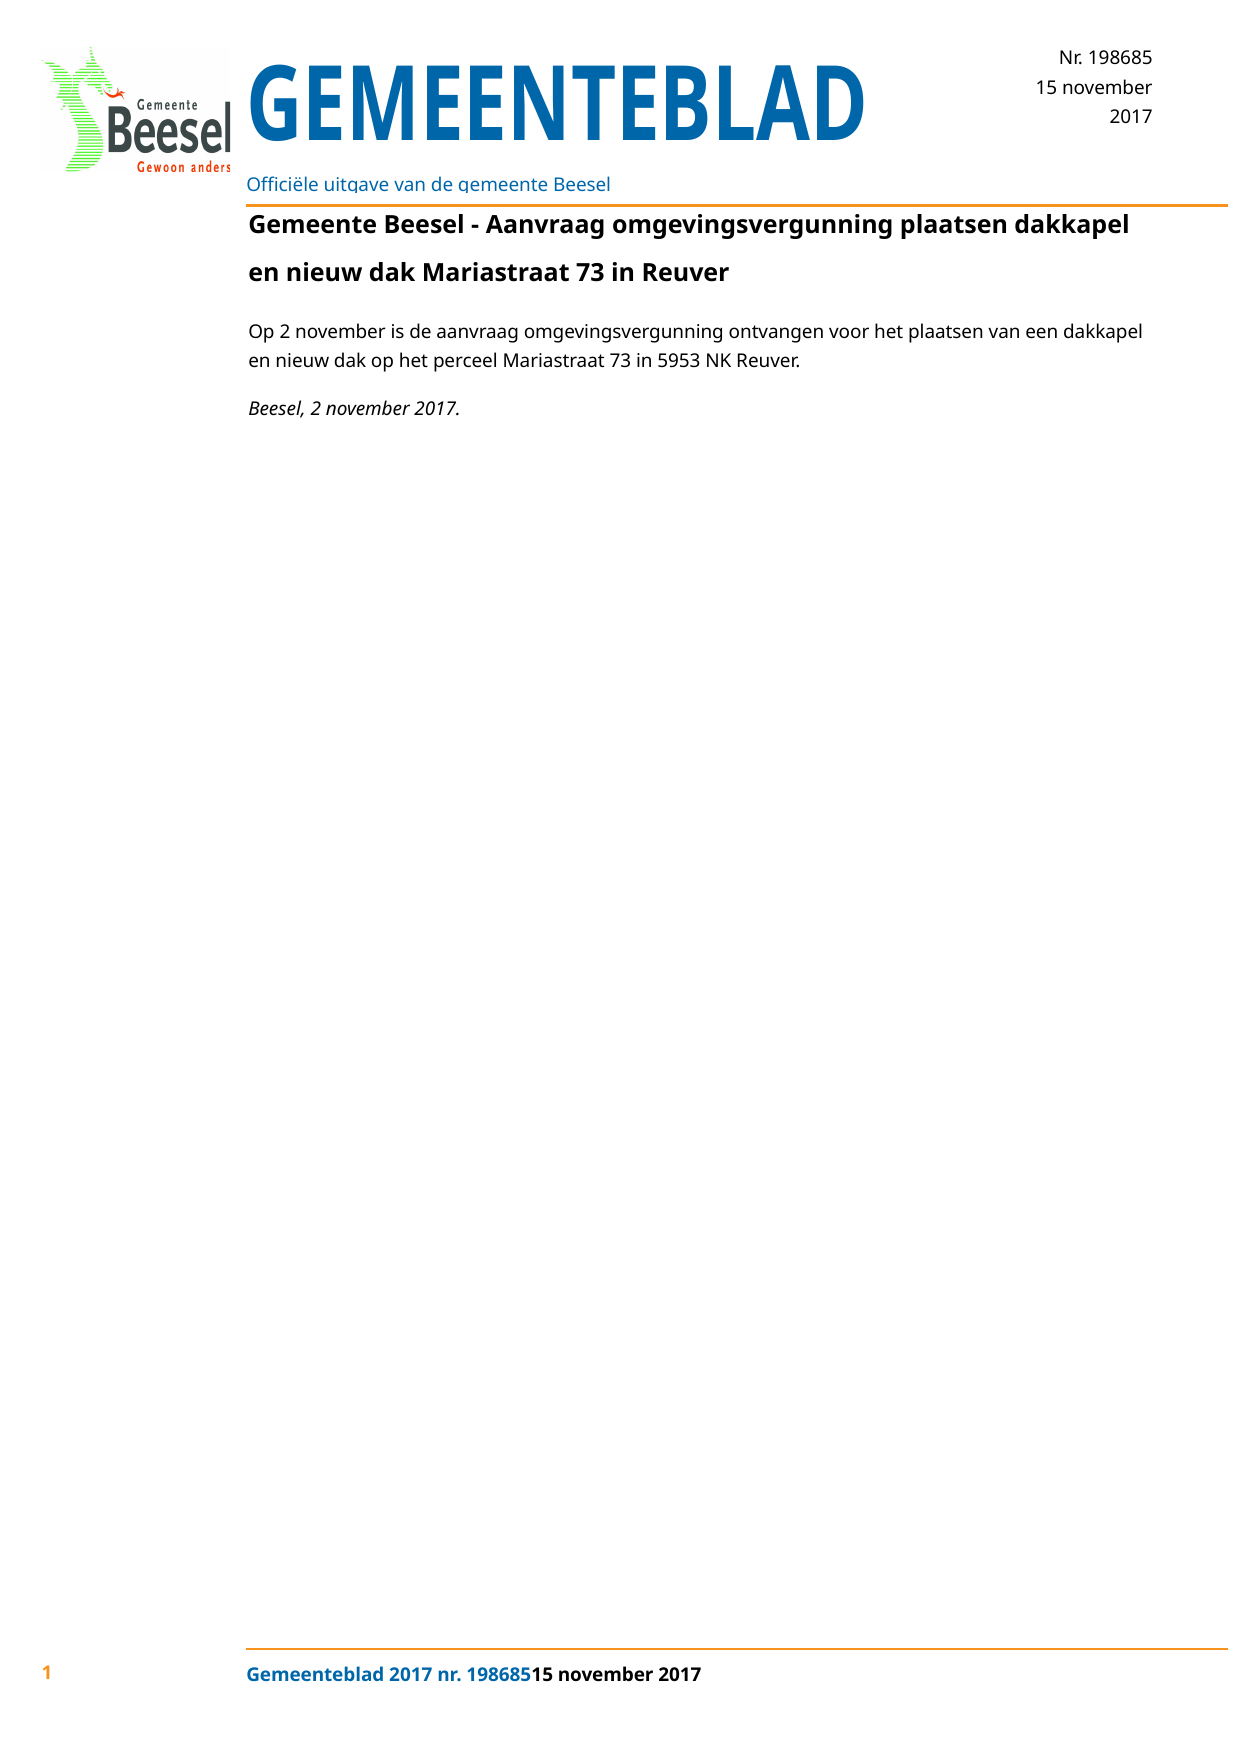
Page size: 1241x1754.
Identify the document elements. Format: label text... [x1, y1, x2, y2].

text Beesel, 2 november 2017. [248, 395, 1152, 421]
picture [41, 47, 231, 172]
text Gemeente Beesel - Aanvraag omgevingsvergunning plaatsen dakkapel en nieuw dak Mariastraat 73 in Reuver [248, 207, 1152, 288]
text Op 2 november is de aanvraag omgevingsvergunning ontvangen voor het plaatsen van een dakkapel en nieuw dak op het perceel Mariastraat 73 in 5953 NK Reuver. [248, 318, 1152, 373]
